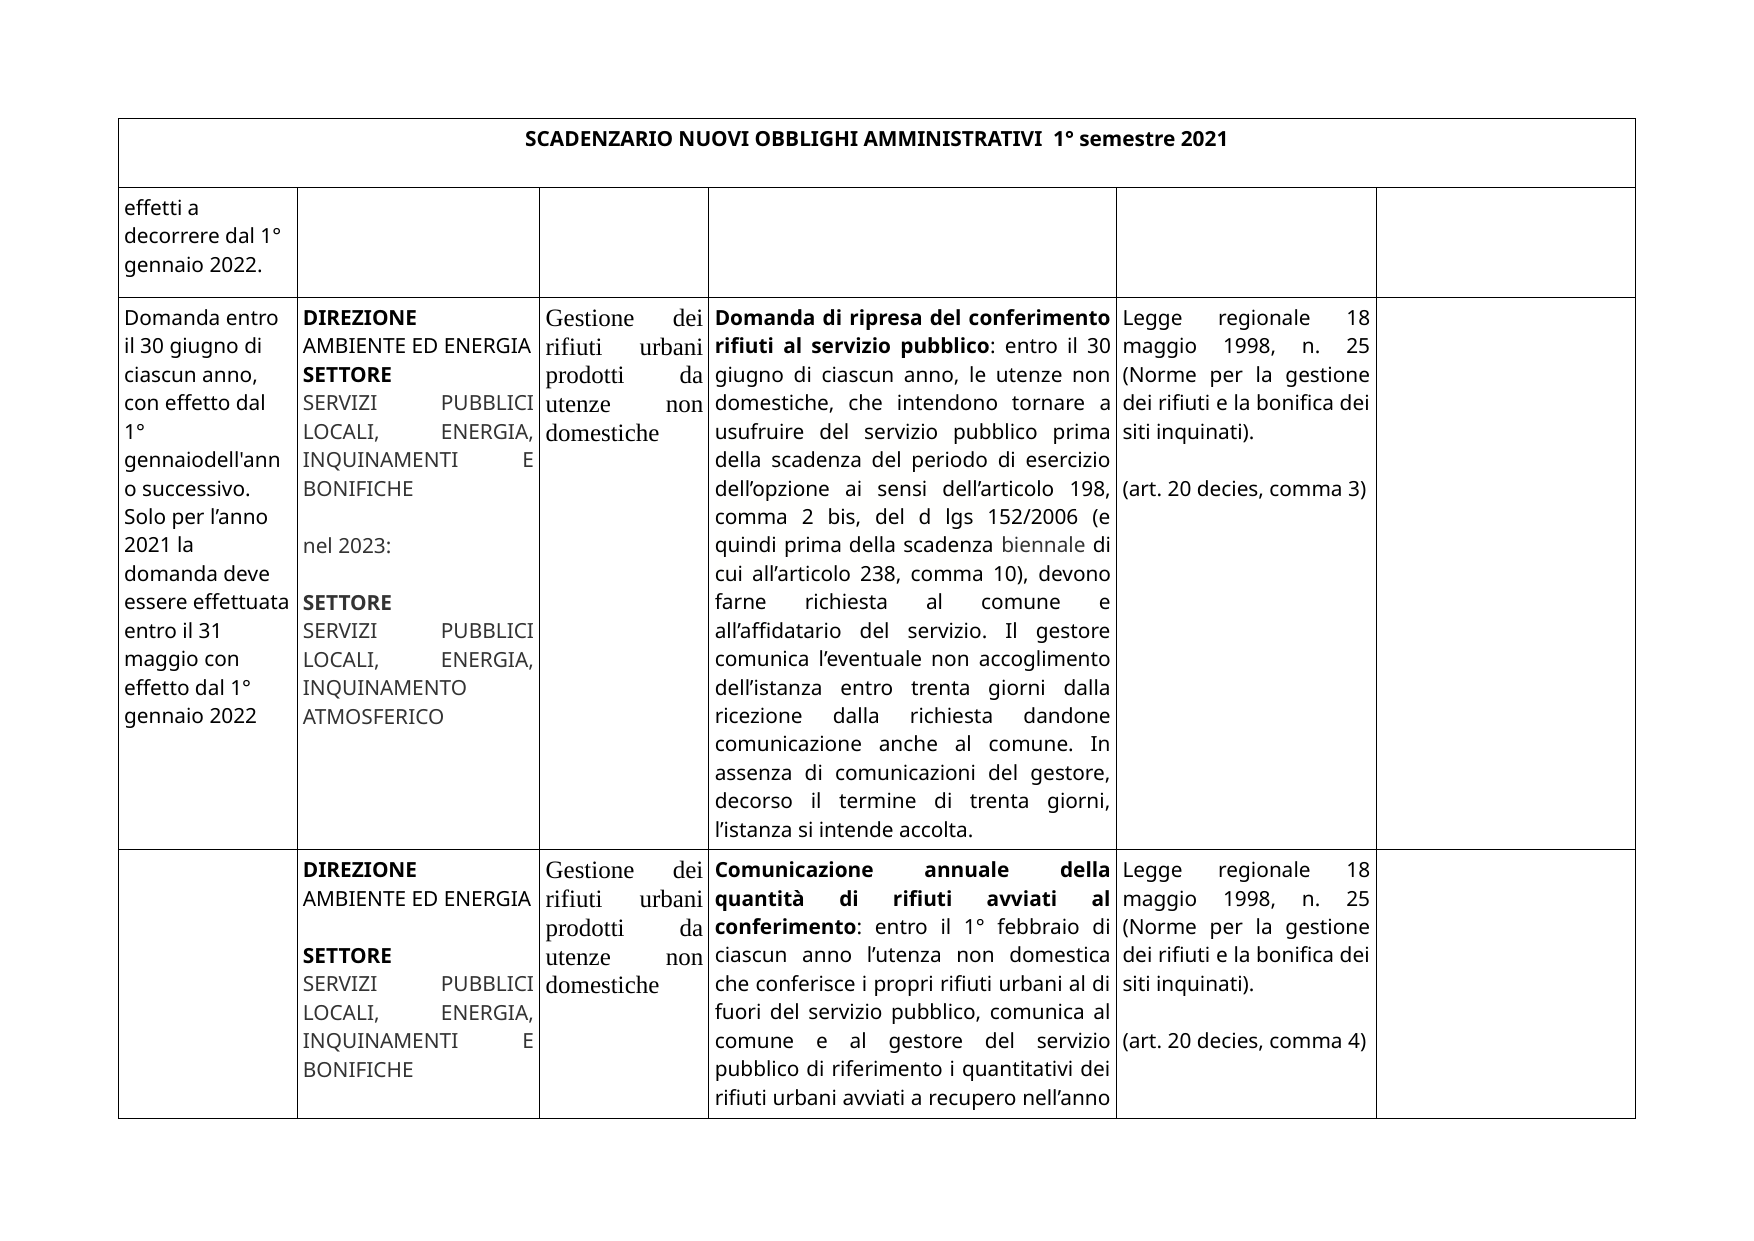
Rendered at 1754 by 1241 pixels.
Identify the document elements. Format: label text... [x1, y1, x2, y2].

table_cell Legge regionale 18 maggio 1998, n. 25 (Norme per la gestione dei rifiuti e la bonifica dei siti inquinati). (art. 20 decies, comma 3) [1117, 298, 1376, 849]
table_cell effetti a decorrere dal 1° gennaio 2022. [119, 188, 297, 297]
table_cell DIREZIONE AMBIENTE ED ENERGIA SETTORE SERVIZI PUBBLICI LOCALI, ENERGIA, INQUINAMENTI E BONIFICHE nel 2023: SETTORE SERVIZI PUBBLICI LOCALI, ENERGIA, INQUINAMENTO ATMOSFERICO [298, 298, 539, 849]
table_cell [709, 188, 1116, 297]
table_cell Domanda di ripresa del conferimento rifiuti al servizio pubblico: entro il 30 giugno di ciascun anno, le utenze non domestiche, che intendono tornare a usufruire del servizio pubblico prima della scadenza del periodo di esercizio dell’opzione ai sensi dell’articolo 198, comma 2 bis, del d lgs 152/2006 (e quindi prima della scadenza biennale di cui all’articolo 238, comma 10), devono farne richiesta al comune e all’affidatario del servizio. Il gestore comunica l’eventuale non accoglimento dell’istanza entro trenta giorni dalla ricezione dalla richiesta dandone comunicazione anche al comune. In assenza di comunicazioni del gestore, decorso il termine di trenta giorni, l’istanza si intende accolta. [709, 298, 1116, 849]
table_cell DIREZIONE AMBIENTE ED ENERGIA SETTORE SERVIZI PUBBLICI LOCALI, ENERGIA, INQUINAMENTI E BONIFICHE [298, 850, 539, 1118]
table_cell Gestione dei rifiuti urbani prodotti da utenze non domestiche [540, 298, 708, 849]
table_cell [119, 850, 297, 1118]
table_cell Legge regionale 18 maggio 1998, n. 25 (Norme per la gestione dei rifiuti e la bonifica dei siti inquinati). (art. 20 decies, comma 4) [1117, 850, 1376, 1118]
table_header SCADENZARIO NUOVI OBBLIGHI AMMINISTRATIVI 1° semestre 2021 [119, 119, 1635, 187]
table_cell Gestione dei rifiuti urbani prodotti da utenze non domestiche [540, 850, 708, 1118]
table_cell Domanda entro il 30 giugno di ciascun anno, con effetto dal 1° gennaiodell'anno successivo. Solo per l’anno 2021 la domanda deve essere effettuata entro il 31 maggio con effetto dal 1° gennaio 2022 [119, 298, 297, 849]
table_cell [1377, 188, 1635, 297]
table_cell [298, 188, 539, 297]
table_cell [1117, 188, 1376, 297]
table_cell [1377, 850, 1635, 1118]
table_cell [540, 188, 708, 297]
table_cell [1377, 298, 1635, 849]
table_cell Comunicazione annuale della quantità di rifiuti avviati al conferimento: entro il 1° febbraio di ciascun anno l’utenza non domestica che conferisce i propri rifiuti urbani al di fuori del servizio pubblico, comunica al comune e al gestore del servizio pubblico di riferimento i quantitativi dei rifiuti urbani avviati a recupero nell’anno [709, 850, 1116, 1118]
